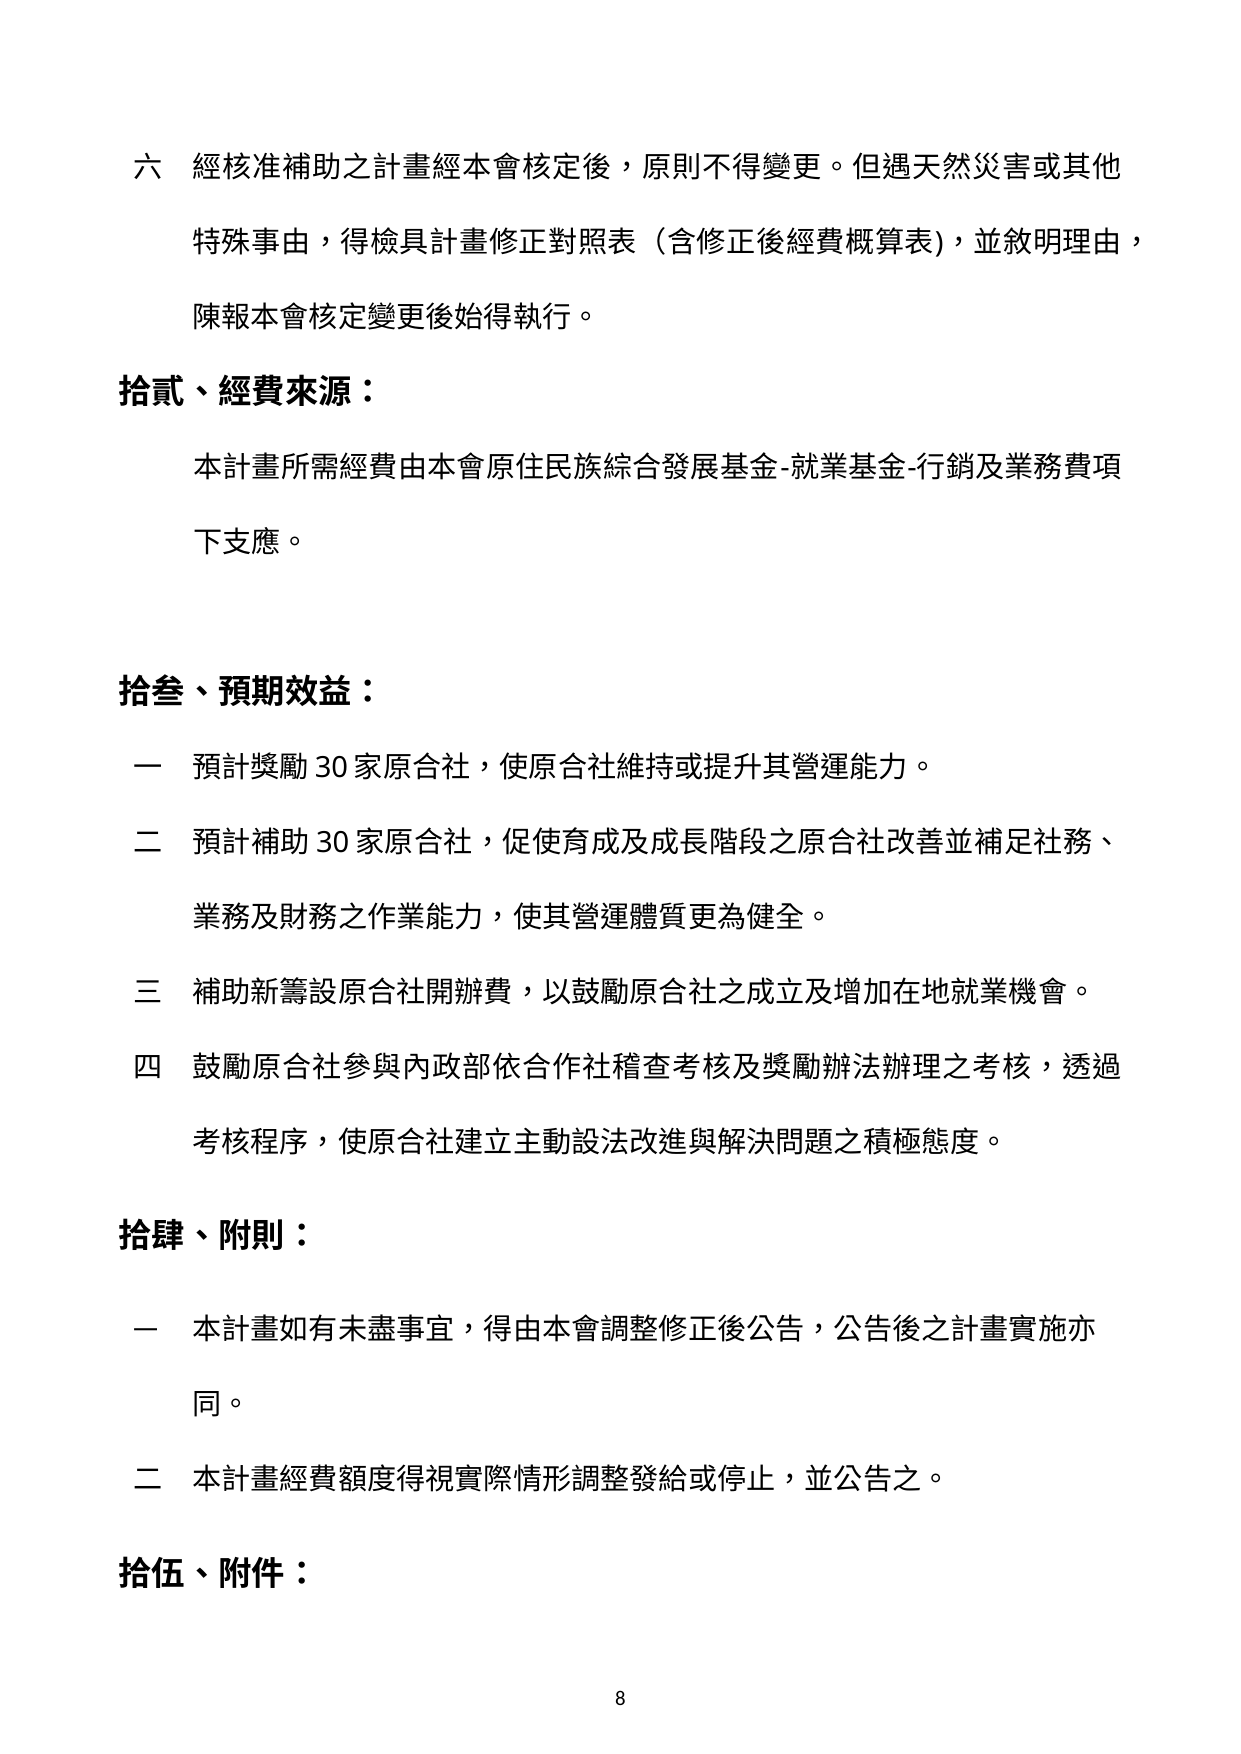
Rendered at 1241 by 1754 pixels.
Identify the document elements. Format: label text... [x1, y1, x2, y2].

text 本計畫所需經費由本會原住民族綜合發展基金-就業基金-行銷及業務費項下支應。 [193, 427, 1122, 577]
text 拾肆、附則： [118, 1196, 1122, 1271]
list 本計畫經費額度得視實際情形調整發給或停止，並公告之。 [133, 1439, 1122, 1514]
text 拾叁、預期效益： [118, 652, 1099, 727]
list 經核准補助之計畫經本會核定後，原則不得變更。但遇天然災害或其他特殊事由，得檢具計畫修正對照表（含修正後經費概算表)，並敘明理由，陳報本會核定變更後始得執行。 [133, 127, 1122, 352]
list 預計獎勵30家原合社，使原合社維持或提升其營運能力。 [133, 727, 1122, 802]
list 本計畫如有未盡事宜，得由本會調整修正後公告，公告後之計畫實施亦同。 [133, 1289, 1122, 1439]
text 拾貳、經費來源： [118, 352, 1099, 427]
list 鼓勵原合社參與內政部依合作社稽查考核及獎勵辦法辦理之考核，透過考核程序，使原合社建立主動設法改進與解決問題之積極態度。 [133, 1027, 1122, 1177]
text 拾伍、附件： [118, 1533, 1099, 1608]
list 預計補助30家原合社，促使育成及成長階段之原合社改善並補足社務、業務及財務之作業能力，使其營運體質更為健全。 [133, 802, 1122, 952]
list 補助新籌設原合社開辦費，以鼓勵原合社之成立及增加在地就業機會。 [133, 952, 1122, 1027]
